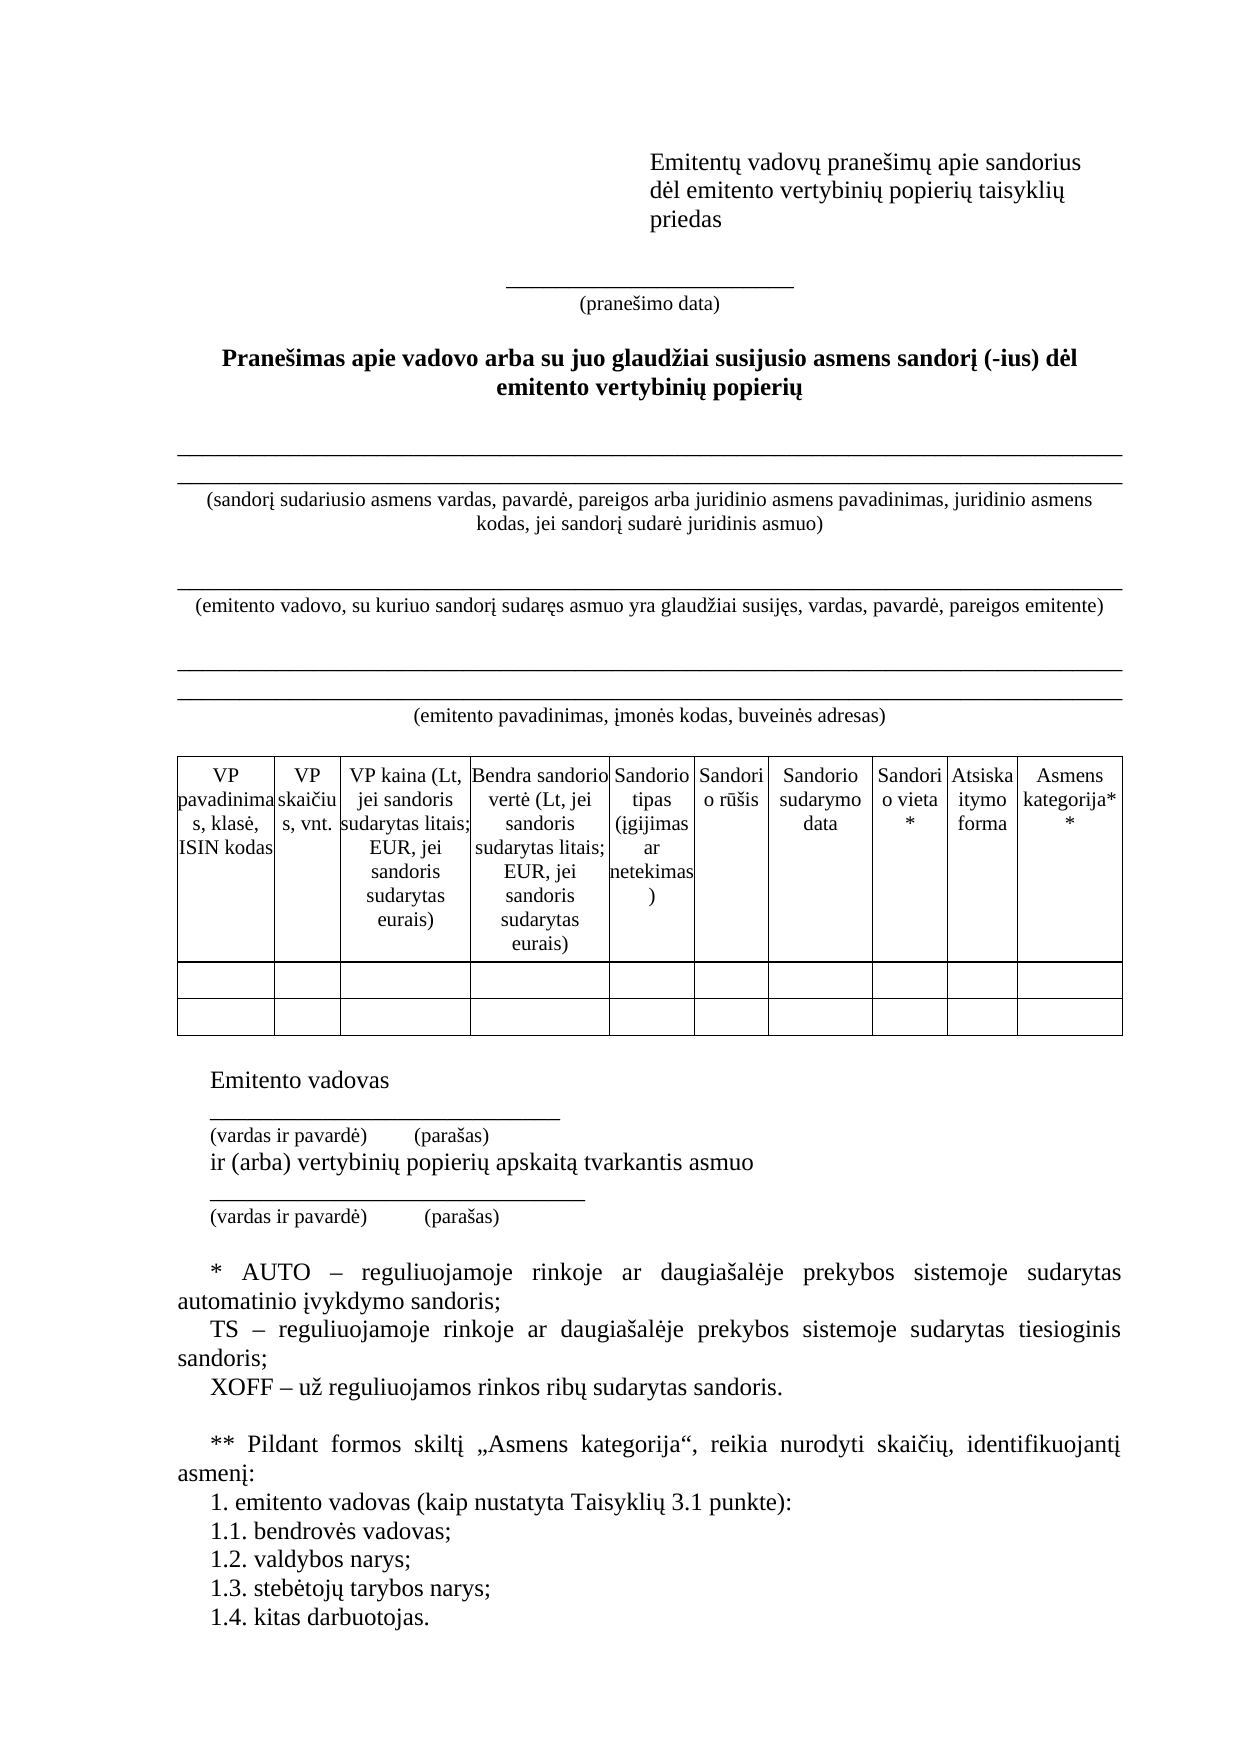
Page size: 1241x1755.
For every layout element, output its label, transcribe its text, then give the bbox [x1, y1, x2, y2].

text _ [177, 646, 1122, 670]
text 1.3. stebėtojų tarybos narys; [177, 1573, 1122, 1602]
text ____________________________ [177, 1094, 1122, 1123]
table_header Bendra sandorio vertė (Lt, jei sandoris sudarytas litais; EUR, jei sandoris sudarytas eurais) [471, 757, 609, 961]
table_cell [471, 999, 609, 1035]
table_cell [948, 963, 1017, 998]
text (sandorį sudariusio asmens vardas, pavardė, pareigos arba juridinio asmens pavadinimas, juridinio asmens [177, 487, 1122, 511]
text _ [177, 564, 1122, 589]
text 1.1. bendrovės vadovas; [177, 1516, 1122, 1544]
text Pranešimas apie vadovo arba su juo glaudžiai susijusio asmens sandorį (-ius) dėl emitento vertybinių popierių [177, 343, 1122, 401]
table_cell [610, 963, 694, 998]
table_cell [769, 963, 872, 998]
table_cell [873, 999, 947, 1035]
table_header Sandorio tipas (įgijimas ar netekimas) [610, 757, 694, 961]
table_cell [1018, 999, 1122, 1035]
text _______________________ [177, 262, 1122, 291]
table_header Asmens kategorija** [1018, 757, 1122, 961]
table_cell [275, 999, 340, 1035]
text 1.2. valdybos narys; [177, 1544, 1122, 1573]
text TS – reguliuojamoje rinkoje ar daugiašalėje prekybos sistemoje sudarytas tiesioginis sandoris; [177, 1314, 1122, 1372]
text dėl emitento vertybinių popierių taisyklių [649, 176, 1122, 204]
text _ [177, 458, 1122, 483]
table_cell [695, 999, 768, 1035]
table_cell [873, 963, 947, 998]
text Emitentų vadovų pranešimų apie sandorius [649, 147, 1122, 176]
text (pranešimo data) [177, 291, 1122, 315]
text XOFF – už reguliuojamos rinkos ribų sudarytas sandoris. [177, 1372, 1122, 1401]
text (vardas ir pavardė) (parašas) [177, 1123, 1122, 1147]
text ______________________________ [177, 1175, 1122, 1204]
table_header VP pavadinimas, klasė, ISIN kodas [178, 757, 274, 961]
text ir (arba) vertybinių popierių apskaitą tvarkantis asmuo [177, 1147, 1122, 1175]
text _ [177, 430, 1122, 455]
table_cell [948, 999, 1017, 1035]
table_cell [471, 963, 609, 998]
table_header VP kaina (Lt, jei sandoris sudarytas litais; EUR, jei sandoris sudarytas eurais) [341, 757, 470, 961]
table_cell [341, 963, 470, 998]
text (emitento vadovo, su kuriuo sandorį sudaręs asmuo yra glaudžiai susijęs, vardas, pavardė, pareigos emitente) [177, 593, 1122, 617]
table_header Sandorio vieta * [873, 757, 947, 961]
table_cell [695, 963, 768, 998]
text ** Pildant formos skiltį „Asmens kategorija“, reikia nurodyti skaičių, identifikuojantį asmenį: [177, 1429, 1122, 1487]
table_header VP skaičius, vnt. [275, 757, 340, 961]
text (vardas ir pavardė) (parašas) [177, 1204, 1122, 1228]
table_cell [769, 999, 872, 1035]
table_header Sandorio sudarymo data [769, 757, 872, 961]
table_cell [341, 999, 470, 1035]
text * AUTO – reguliuojamoje rinkoje ar daugiašalėje prekybos sistemoje sudarytas automatinio įvykdymo sandoris; [177, 1257, 1122, 1314]
table_header Sandorio rūšis [695, 757, 768, 961]
text kodas, jei sandorį sudarė juridinis asmuo) [177, 511, 1122, 535]
text _ [177, 674, 1122, 699]
table_cell [275, 963, 340, 998]
table_header Atsiskaitymo forma [948, 757, 1017, 961]
table_cell [1018, 963, 1122, 998]
text Emitento vadovas [177, 1065, 1122, 1094]
table_cell [610, 999, 694, 1035]
table_cell [178, 999, 274, 1035]
text 1. emitento vadovas (kaip nustatyta Taisyklių 3.1 punkte): [177, 1487, 1122, 1516]
text (emitento pavadinimas, įmonės kodas, buveinės adresas) [177, 703, 1122, 727]
text priedas [649, 204, 1122, 233]
text 1.4. kitas darbuotojas. [177, 1602, 1122, 1631]
table_cell [178, 963, 274, 998]
